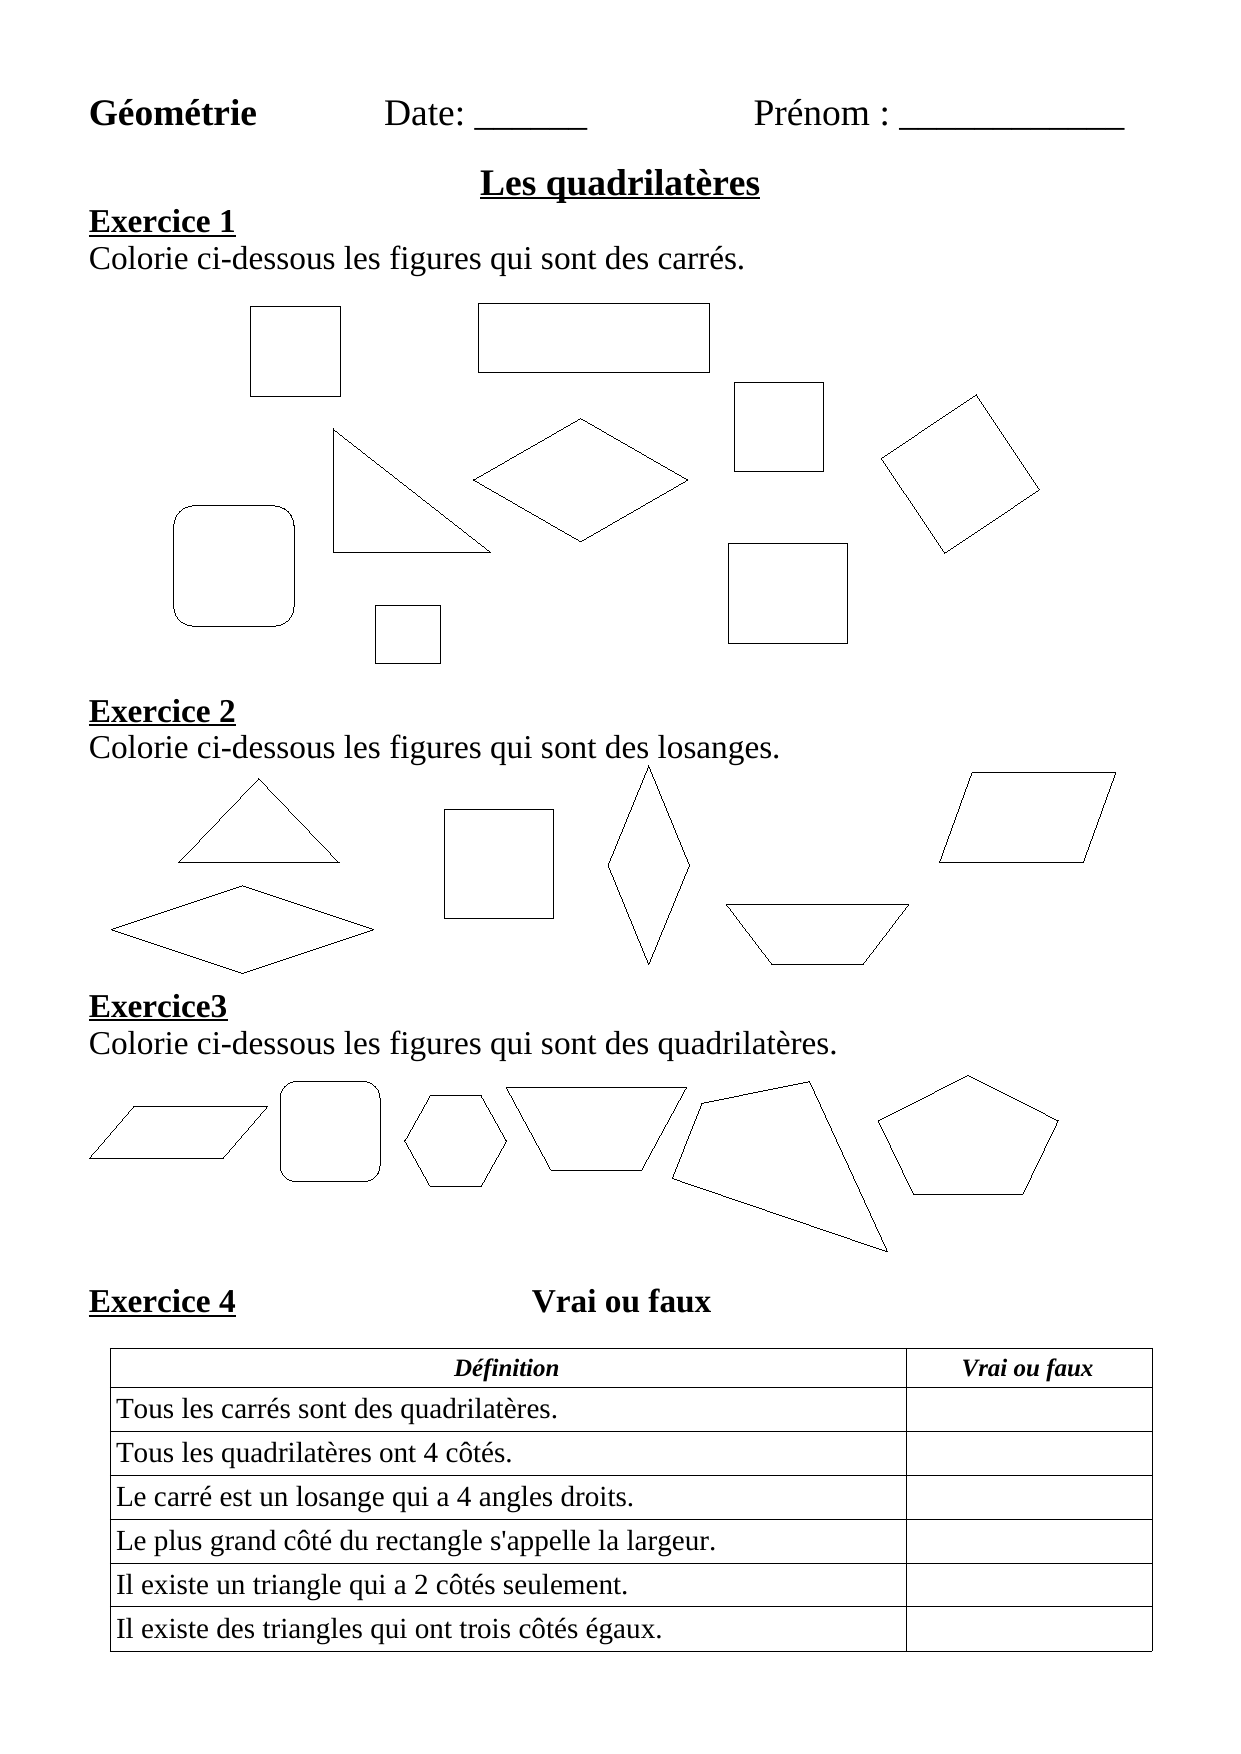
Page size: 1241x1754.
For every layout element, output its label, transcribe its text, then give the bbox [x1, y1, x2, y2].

text Géométrie Date: ______ Prénom : ____________ [88, 92, 1152, 134]
table_cell [907, 1388, 1152, 1431]
text Colorie ci-dessous les figures qui sont des carrés. [88, 240, 1152, 277]
table_cell [907, 1520, 1152, 1562]
text Exercice 4 Vrai ou faux [88, 1283, 1152, 1320]
table_cell Tous les carrés sont des quadrilatères. [111, 1388, 906, 1431]
text Les quadrilatères [88, 161, 1152, 203]
text Exercice 2 [88, 692, 1152, 729]
table_cell [907, 1432, 1152, 1475]
text Exercice3 [88, 988, 1152, 1025]
table_cell Il existe des triangles qui ont trois côtés égaux. [111, 1607, 906, 1651]
table_header Définition [111, 1349, 906, 1387]
text Colorie ci-dessous les figures qui sont des losanges. [88, 729, 1152, 766]
table_header Vrai ou faux [907, 1349, 1152, 1387]
table_cell Le plus grand côté du rectangle s'appelle la largeur. [111, 1520, 906, 1562]
table_cell [907, 1607, 1152, 1651]
text Colorie ci-dessous les figures qui sont des quadrilatères. [88, 1025, 1152, 1062]
table_cell Il existe un triangle qui a 2 côtés seulement. [111, 1564, 906, 1606]
table_cell Le carré est un losange qui a 4 angles droits. [111, 1476, 906, 1519]
table_cell Tous les quadrilatères ont 4 côtés. [111, 1432, 906, 1475]
table_cell [907, 1564, 1152, 1606]
table_cell [907, 1476, 1152, 1519]
text Exercice 1 [88, 203, 1152, 240]
